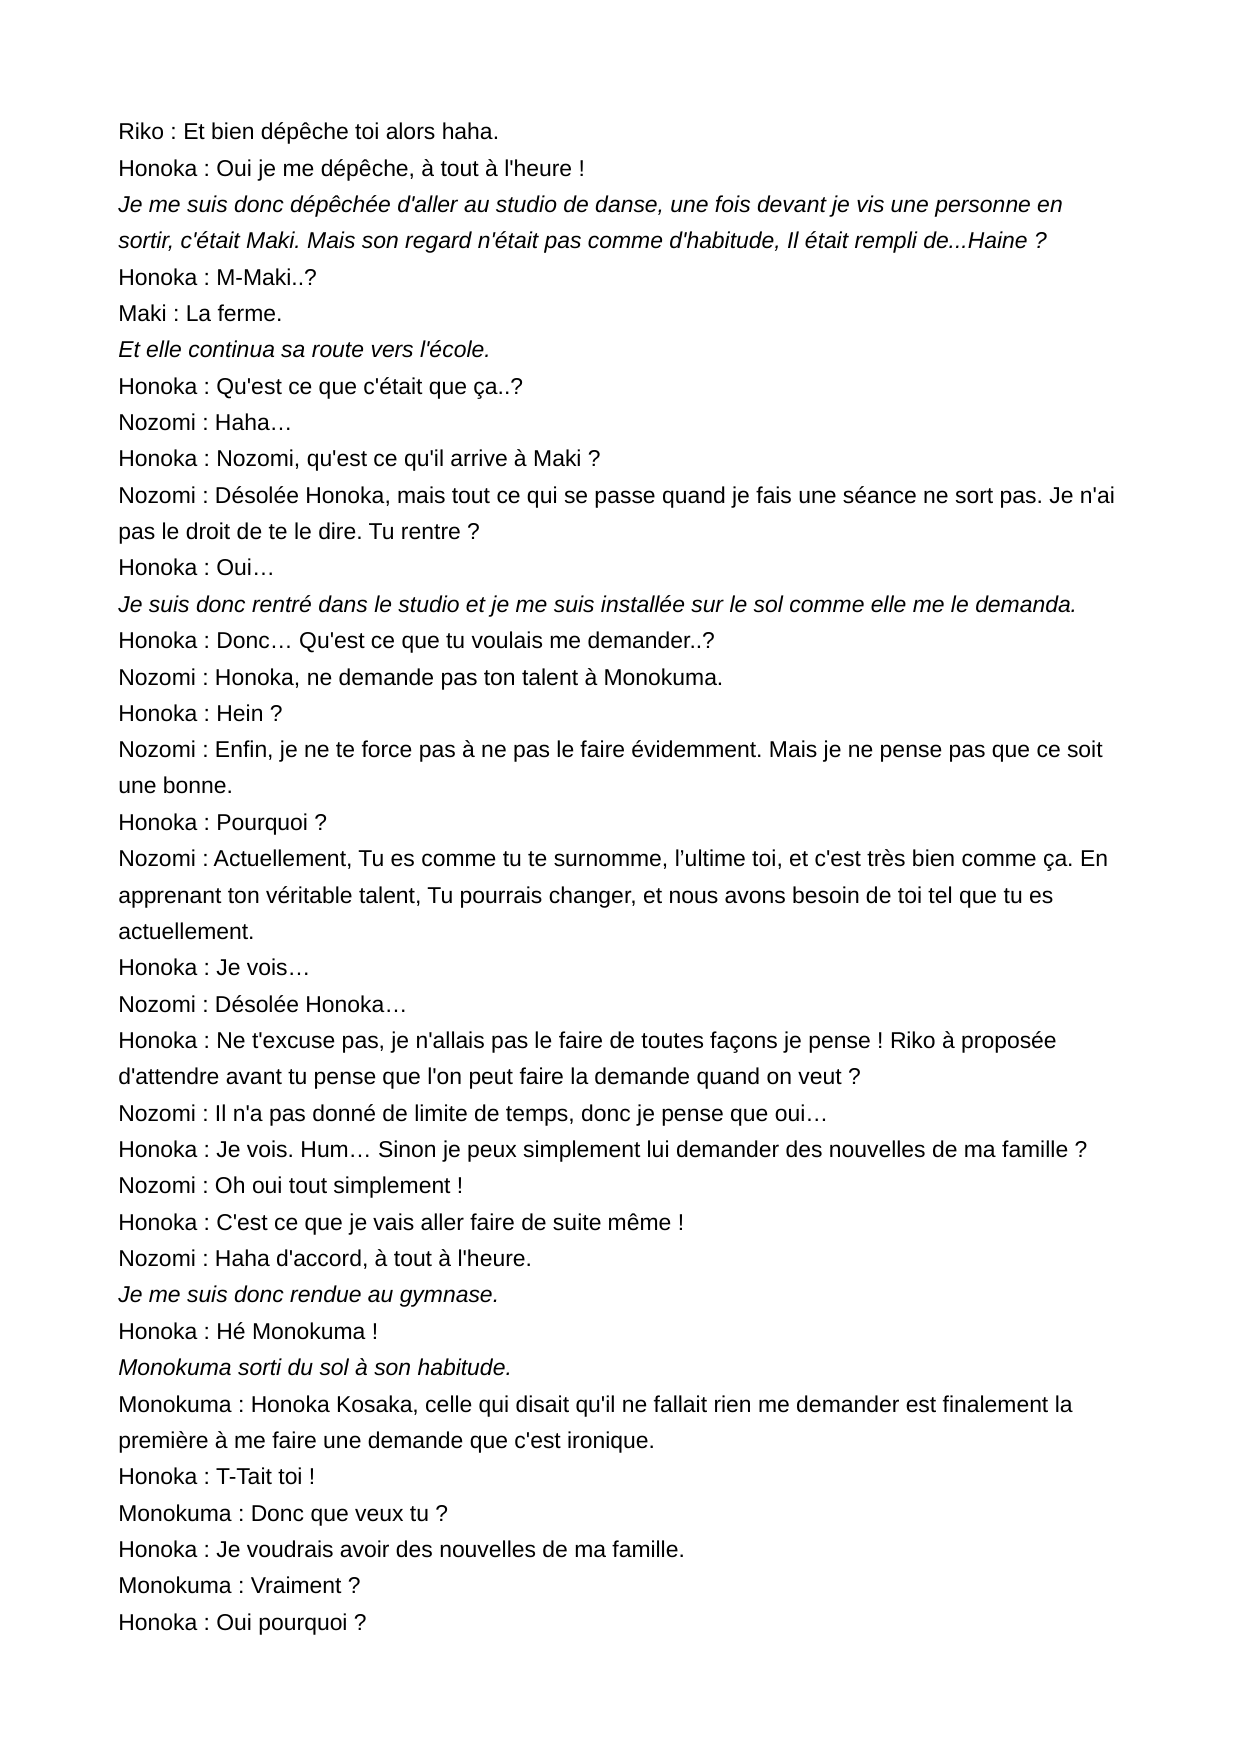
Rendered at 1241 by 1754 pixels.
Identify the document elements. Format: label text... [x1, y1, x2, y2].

text Nozomi : Oh oui tout simplement ! [118, 1172, 1122, 1199]
text Honoka : Je vois. Hum… Sinon je peux simplement lui demander des nouvelles de ma famille ? [118, 1136, 1122, 1162]
text Honoka : Donc… Qu'est ce que tu voulais me demander..? [118, 627, 1122, 653]
text Honoka : Je voudrais avoir des nouvelles de ma famille. [118, 1536, 1122, 1562]
text Nozomi : Il n'a pas donné de limite de temps, donc je pense que oui… [118, 1100, 1122, 1126]
text Honoka : M-Maki..? [118, 263, 1122, 290]
text Maki : La ferme. [118, 300, 1122, 326]
text Honoka : Je vois… [118, 954, 1122, 981]
text Nozomi : Haha d'accord, à tout à l'heure. [118, 1245, 1122, 1271]
text Je me suis donc rendue au gymnase. [118, 1281, 1122, 1308]
text Nozomi : Honoka, ne demande pas ton talent à Monokuma. [118, 663, 1122, 690]
text Nozomi : Désolée Honoka… [118, 991, 1122, 1017]
text Honoka : Ne t'excuse pas, je n'allais pas le faire de toutes façons je pense ! Riko à proposée d'attendre avant tu pense que l'on peut faire la demande quand on veut ? [118, 1027, 1122, 1090]
text Riko : Et bien dépêche toi alors haha. [118, 118, 1122, 144]
text Honoka : Hein ? [118, 700, 1122, 726]
text Je me suis donc dépêchée d'aller au studio de danse, une fois devant je vis une personne en sortir, c'était Maki. Mais son regard n'était pas comme d'habitude, Il était rempli de...Haine ? [118, 191, 1122, 253]
text Je suis donc rentré dans le studio et je me suis installée sur le sol comme elle me le demanda. [118, 591, 1122, 617]
text Honoka : Hé Monokuma ! [118, 1318, 1122, 1344]
text Nozomi : Haha… [118, 409, 1122, 435]
text Nozomi : Actuellement, Tu es comme tu te surnomme, l’ultime toi, et c'est très bien comme ça. En apprenant ton véritable talent, Tu pourrais changer, et nous avons besoin de toi tel que tu es actuellement. [118, 845, 1122, 944]
text Monokuma : Honoka Kosaka, celle qui disait qu'il ne fallait rien me demander est finalement la première à me faire une demande que c'est ironique. [118, 1391, 1122, 1453]
text Monokuma : Vraiment ? [118, 1572, 1122, 1599]
text Honoka : Nozomi, qu'est ce qu'il arrive à Maki ? [118, 445, 1122, 472]
text Honoka : Pourquoi ? [118, 809, 1122, 835]
text Honoka : Qu'est ce que c'était que ça..? [118, 373, 1122, 399]
text Honoka : Oui… [118, 554, 1122, 581]
text Honoka : C'est ce que je vais aller faire de suite même ! [118, 1209, 1122, 1235]
text Honoka : Oui pourquoi ? [118, 1609, 1122, 1635]
text Honoka : Oui je me dépêche, à tout à l'heure ! [118, 154, 1122, 181]
text Monokuma sorti du sol à son habitude. [118, 1354, 1122, 1381]
text Nozomi : Enfin, je ne te force pas à ne pas le faire évidemment. Mais je ne pense pas que ce soit une bonne. [118, 736, 1122, 799]
text Monokuma : Donc que veux tu ? [118, 1499, 1122, 1526]
text Honoka : T-Tait toi ! [118, 1463, 1122, 1489]
text Nozomi : Désolée Honoka, mais tout ce qui se passe quand je fais une séance ne sort pas. Je n'ai pas le droit de te le dire. Tu rentre ? [118, 482, 1122, 544]
text Et elle continua sa route vers l'école. [118, 336, 1122, 363]
